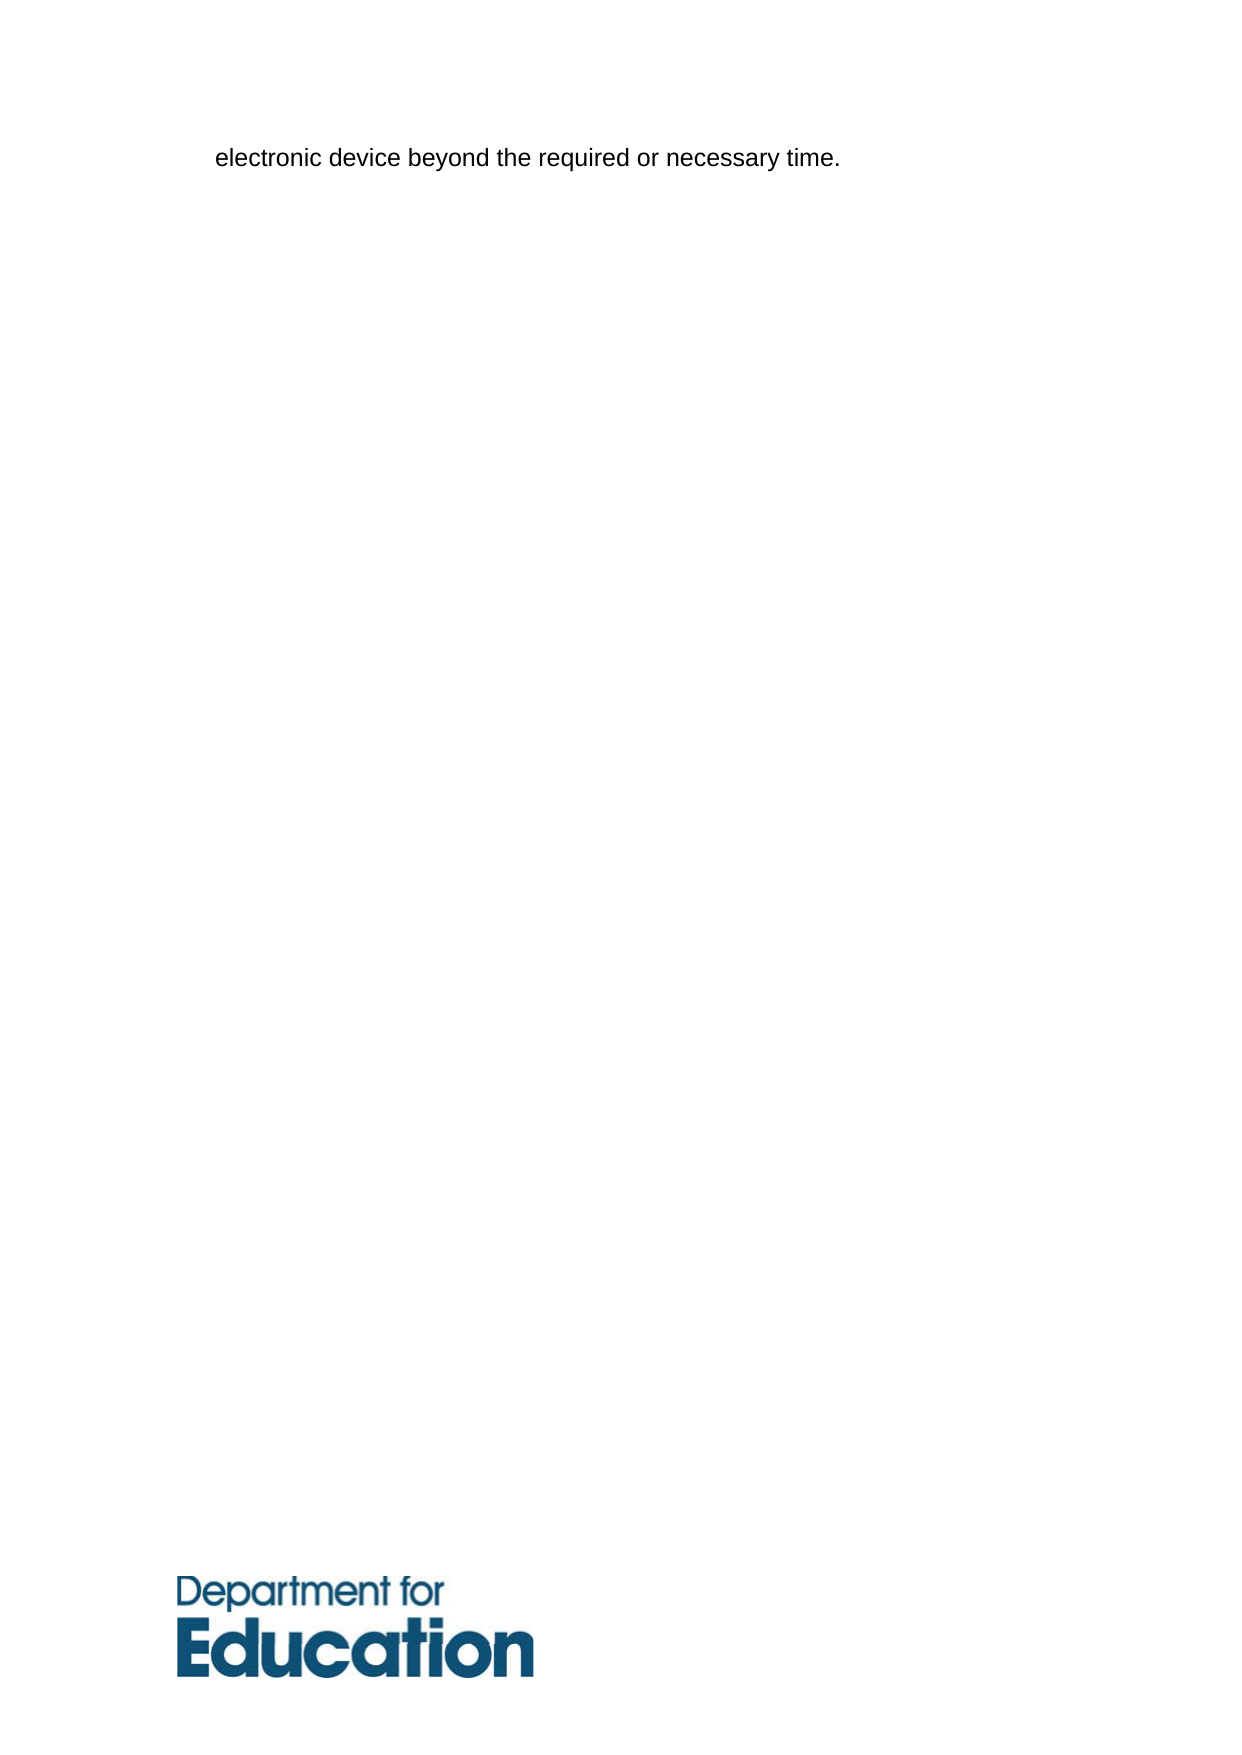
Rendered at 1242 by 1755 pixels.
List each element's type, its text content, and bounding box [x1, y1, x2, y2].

text electronic device beyond the required or necessary time. [215, 144, 1023, 172]
